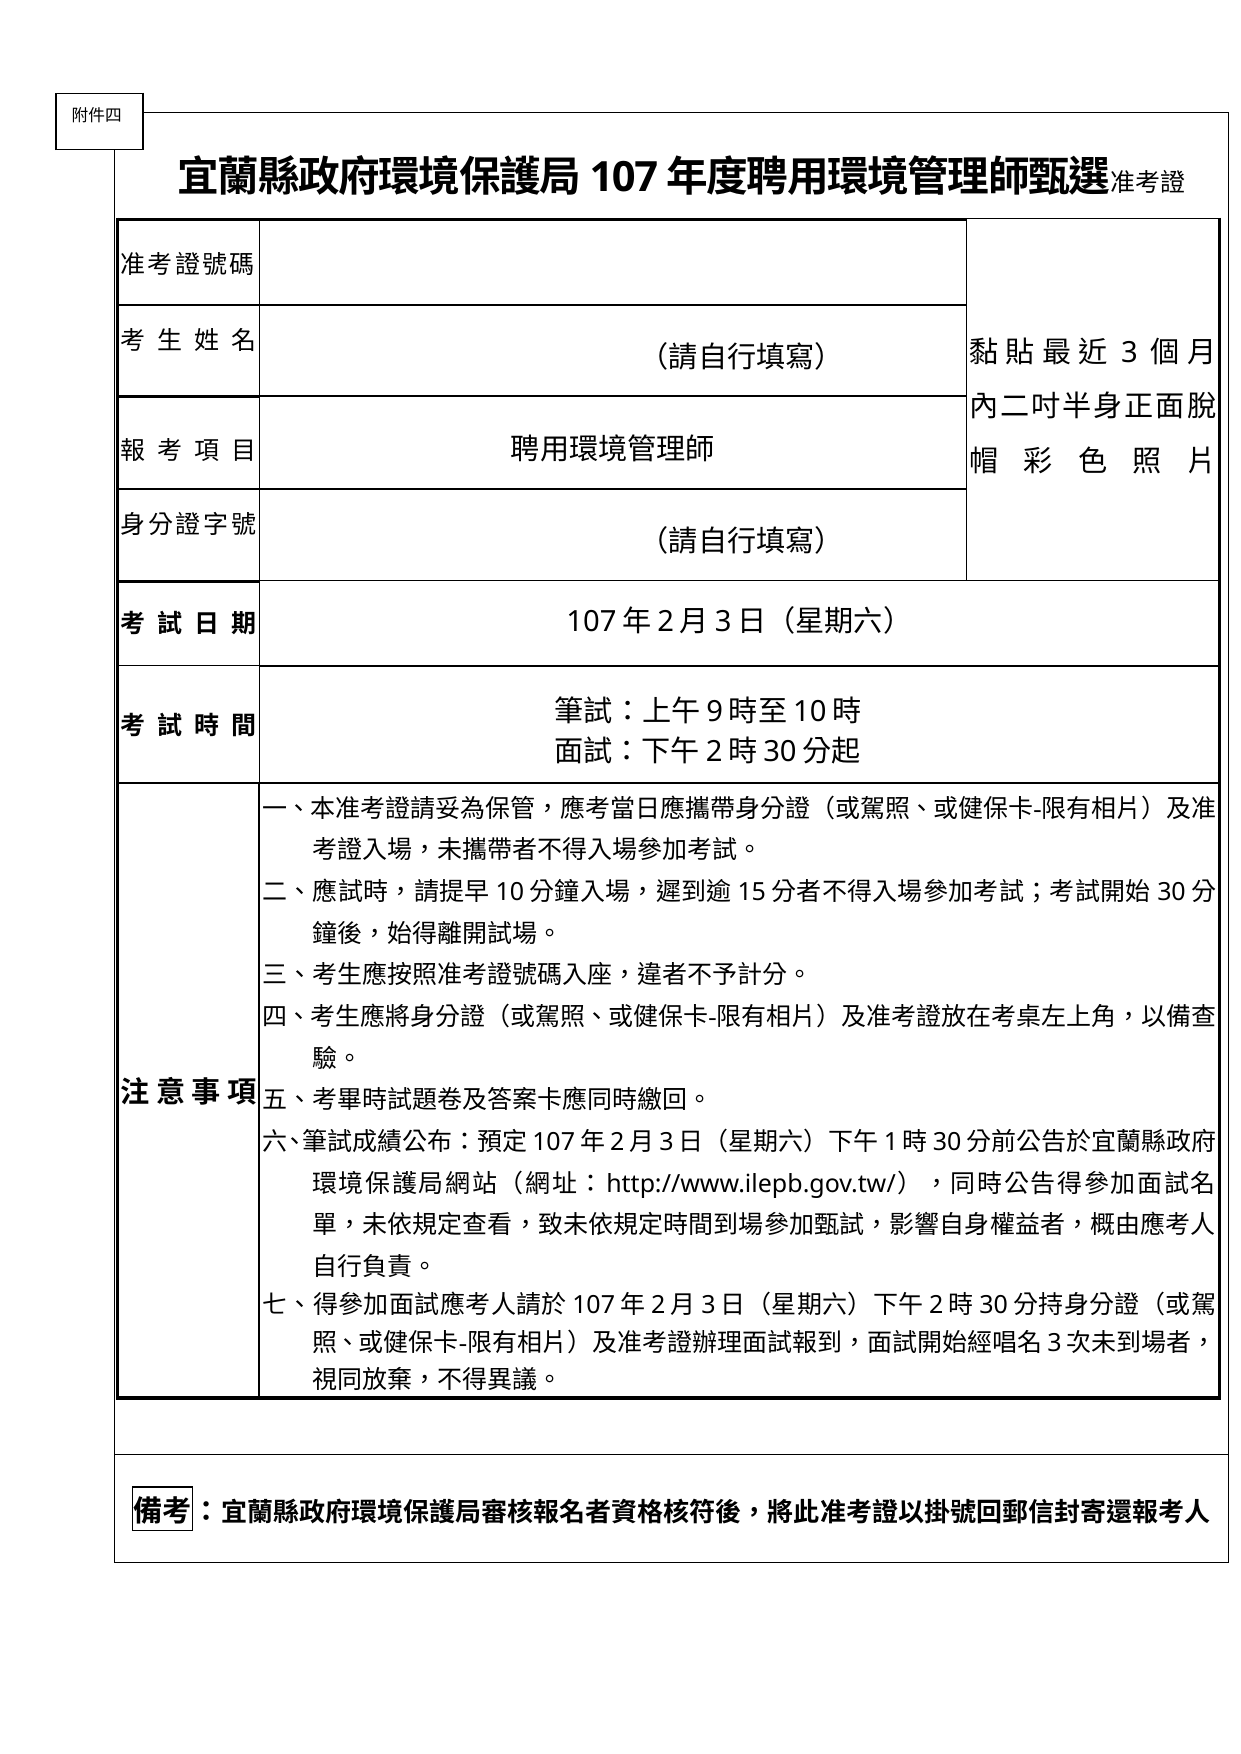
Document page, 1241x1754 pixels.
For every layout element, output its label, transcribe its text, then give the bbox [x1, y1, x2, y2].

table_cell 聘用環境管理師 [260, 397, 966, 488]
table_header 准考證號碼 [119, 221, 259, 304]
table_cell 報考項目 [119, 398, 259, 488]
table_cell （請自行填寫） [260, 306, 966, 395]
table_cell 考試時間 [119, 666, 259, 782]
table_cell 備考：宜蘭縣政府環境保護局審核報名者資格核符後，將此准考證以掛號回郵信封寄還報考人 [115, 1455, 1228, 1562]
table_cell 考試日期 [119, 583, 259, 664]
table_cell 107年2月3日（星期六） [260, 581, 1218, 664]
table_cell 筆試：上午9時至10時 面試：下午2時30分起 [260, 667, 1218, 782]
table_cell 一、本准考證請妥為保管，應考當日應攜帶身分證（或駕照、或健保卡-限有相片）及准考證入場，未攜帶者不得入場參加考試。 二、應試時，請提早10分鐘入場，遲到逾15分者不得入場參加考試；考試開始30分鐘後，始得離開試場。 三、考生應按照准考證號碼入座，違者不予計分。 四、考生應將身分證（或駕照、或健保卡-限有相片）及准考證放在考桌左上角，以備查驗。 五、考畢時試題卷及答案卡應同時繳回。 六、筆試成績公布：預定107年2月3日（星期六）下午1時30分前公告於宜蘭縣政府環境保護局網站（網址：http://www.ilepb.gov.tw/），同時公告得參加面試名單，未依規定查看，致未依規定時間到場參加甄試，影響自身權益者，概由應考人自行負責。 七、得參加面試應考人請於107年2月3日（星期六）下午2時30分持身分證（或駕照、或健保卡-限有相片）及准考證辦理面試報到，面試開始經唱名3次未到場者，視同放棄，不得異議。 [260, 784, 1218, 1396]
text 附件四 [71, 102, 127, 126]
table_cell （請自行填寫） [260, 490, 966, 580]
table_cell 考生姓名 [119, 306, 259, 395]
table_header 宜蘭縣政府環境保護局107年度聘用環境管理師甄選准考證 [115, 113, 1228, 1454]
table_header 黏貼最近3個月 內二吋半身正面脫帽彩色照片 [967, 219, 1218, 580]
table_cell 身分證字號 [119, 490, 259, 580]
table_header [260, 221, 966, 304]
table_cell 注意事項 [119, 784, 258, 1396]
